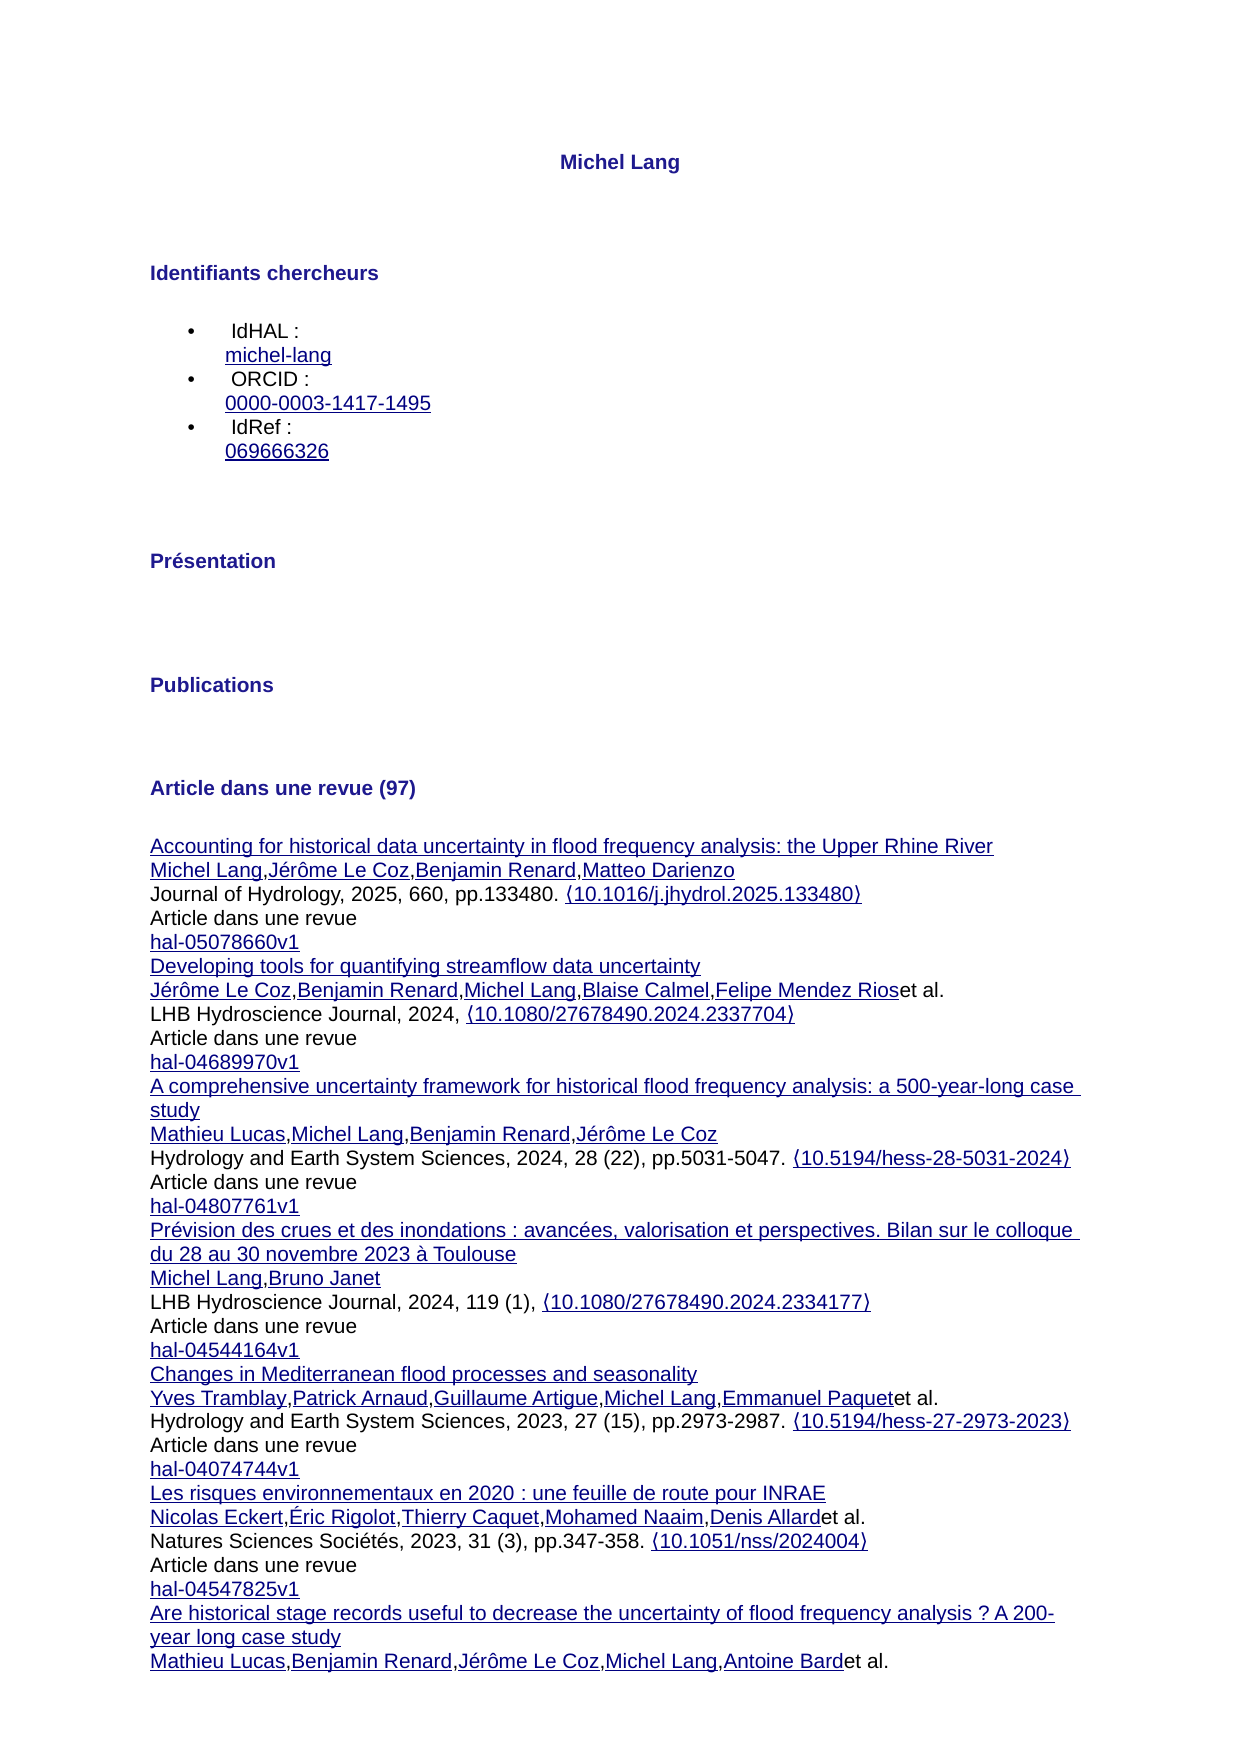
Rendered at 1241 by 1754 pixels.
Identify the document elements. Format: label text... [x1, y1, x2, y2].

subtitle Publications [150, 673, 1090, 697]
table_cell Are historical stage records useful to decrease the uncertainty of flood frequency analysis ? A 200-year long case study Mathieu Lucas,Benjamin Renard,Jérôme Le Coz,Michel Lang,Antoine Bardet al. [150, 1601, 1090, 1673]
subtitle Présentation [150, 549, 1090, 573]
subtitle Identifiants chercheurs [150, 260, 1090, 284]
subtitle Michel Lang [150, 150, 1090, 174]
table_cell Developing tools for quantifying streamflow data uncertainty Jérôme Le Coz,Benjamin Renard,Michel Lang,Blaise Calmel,Felipe Mendez Rioset al. LHB Hydroscience Journal, 2024, ⟨10.1080/27678490.2024.2337704⟩ Article dans une revue hal-04689970v1 [150, 954, 1090, 1074]
table_header Accounting for historical data uncertainty in flood frequency analysis: the Upper Rhine River Michel Lang,Jérôme Le Coz,Benjamin Renard,Matteo Darienzo Journal of Hydrology, 2025, 660, pp.133480. ⟨10.1016/j.jhydrol.2025.133480⟩ Article dans une revue hal-05078660v1 [150, 834, 1090, 954]
table_cell Les risques environnementaux en 2020 : une feuille de route pour INRAE Nicolas Eckert,Éric Rigolot,Thierry Caquet,Mohamed Naaim,Denis Allardet al. Natures Sciences Sociétés, 2023, 31 (3), pp.347-358. ⟨10.1051/nss/2024004⟩ Article dans une revue hal-04547825v1 [150, 1481, 1090, 1601]
table_cell Changes in Mediterranean flood processes and seasonality Yves Tramblay,Patrick Arnaud,Guillaume Artigue,Michel Lang,Emmanuel Paquetet al. Hydrology and Earth System Sciences, 2023, 27 (15), pp.2973-2987. ⟨10.5194/hess-27-2973-2023⟩ Article dans une revue hal-04074744v1 [150, 1361, 1090, 1481]
list IdHAL : [187, 319, 1090, 343]
list ORCID : [187, 367, 1090, 391]
table_cell Prévision des crues et des inondations : avancées, valorisation et perspectives. Bilan sur le colloque du 28 au 30 novembre 2023 à Toulouse Michel Lang,Bruno Janet LHB Hydroscience Journal, 2024, 119 (1), ⟨10.1080/27678490.2024.2334177⟩ Article dans une revue hal-04544164v1 [150, 1218, 1090, 1361]
table_cell A comprehensive uncertainty framework for historical flood frequency analysis: a 500-year-long case study Mathieu Lucas,Michel Lang,Benjamin Renard,Jérôme Le Coz Hydrology and Earth System Sciences, 2024, 28 (22), pp.5031-5047. ⟨10.5194/hess-28-5031-2024⟩ Article dans une revue hal-04807761v1 [150, 1074, 1090, 1218]
subtitle Article dans une revue (97) [150, 776, 1090, 800]
list michel-lang [187, 343, 1090, 367]
list 0000-0003-1417-1495 [187, 391, 1090, 414]
list IdRef : [187, 414, 1090, 438]
list 069666326 [187, 438, 1090, 462]
